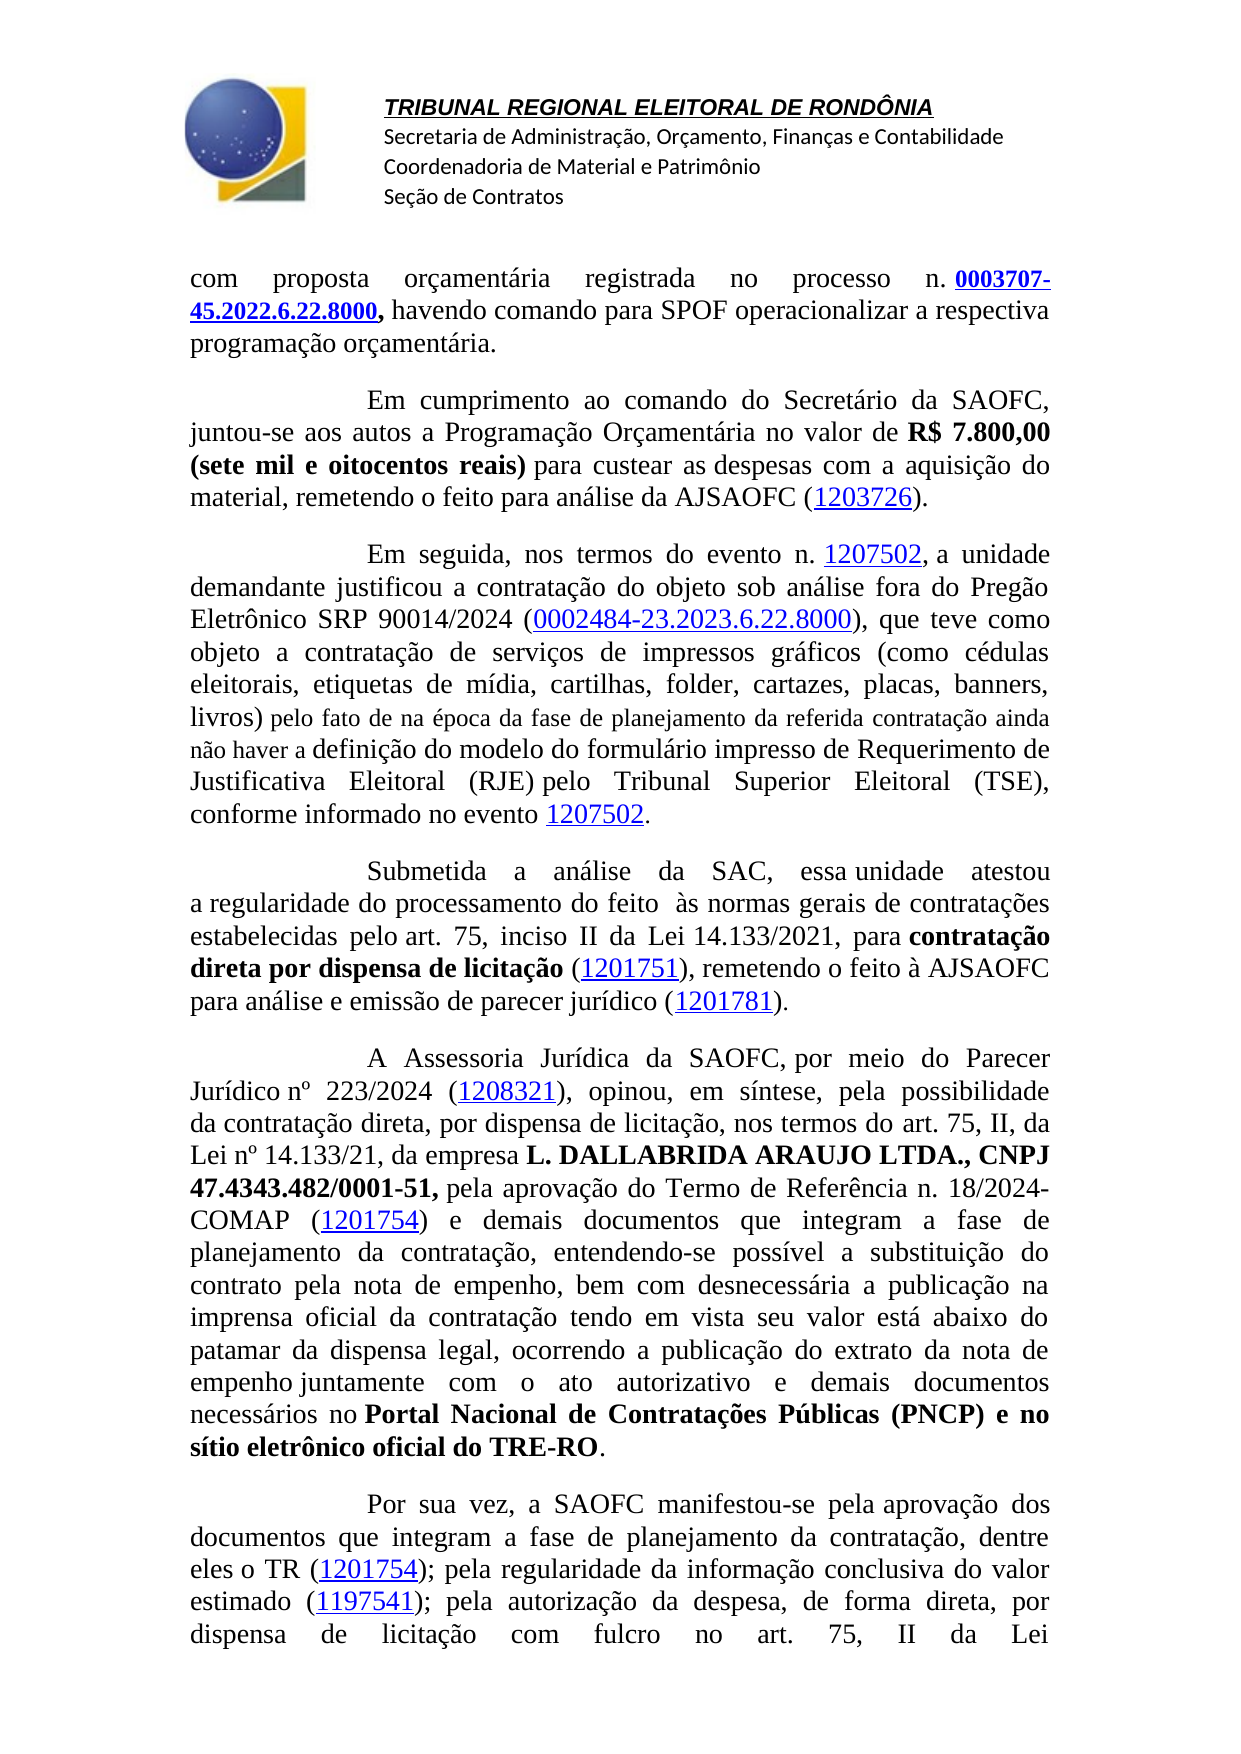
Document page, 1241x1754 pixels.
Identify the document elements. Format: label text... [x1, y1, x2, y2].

text Por sua vez, a SAOFC manifestou-se pela aprovação dos documentos que integram a fase de planejamento da contratação, dentre eles o TR (1201754); pela regularidade da informação conclusiva do valor estimado (1197541); pela autorização da despesa, de forma direta, por dispensa de licitação com fulcro no art. 75, II da Lei [190, 1487, 1051, 1649]
text A Assessoria Jurídica da SAOFC, por meio do Parecer Jurídico nº 223/2024 (1208321), opinou, em síntese, pela possibilidade da contratação direta, por dispensa de licitação, nos termos do art. 75, II, da Lei nº 14.133/21, da empresa L. DALLABRIDA ARAUJO LTDA., CNPJ 47.4343.482/0001-51, pela aprovação do Termo de Referência n. 18/2024-COMAP (1201754) e demais documentos que integram a fase de planejamento da contratação, entendendo-se possível a substituição do contrato pela nota de empenho, bem com desnecessária a publicação na imprensa oficial da contratação tendo em vista seu valor está abaixo do patamar da dispensa legal, ocorrendo a publicação do extrato da nota de empenho juntamente com o ato autorizativo e demais documentos necessários no Portal Nacional de Contratações Públicas (PNCP) e no sítio eletrônico oficial do TRE-RO. [190, 1041, 1051, 1462]
text com proposta orçamentária registrada no processo n. 0003707-45.2022.6.22.8000, havendo comando para SPOF operacionalizar a respectiva programação orçamentária. [190, 261, 1051, 358]
text Em seguida, nos termos do evento n. 1207502, a unidade demandante justificou a contratação do objeto sob análise fora do Pregão Eletrônico SRP 90014/2024 (0002484-23.2023.6.22.8000), que teve como objeto a contratação de serviços de impressos gráficos (como cédulas eleitorais, etiquetas de mídia, cartilhas, folder, cartazes, placas, banners, livros) pelo fato de na época da fase de planejamento da referida contratação ainda não haver a definição do modelo do formulário impresso de Requerimento de Justificativa Eleitoral (RJE) pelo Tribunal Superior Eleitoral (TSE), conforme informado no evento 1207502. [190, 538, 1051, 829]
text Em cumprimento ao comando do Secretário da SAOFC, juntou-se aos autos a Programação Orçamentária no valor de R$ 7.800,00 (sete mil e oitocentos reais) para custear as despesas com a aquisição do material, remetendo o feito para análise da AJSAOFC (1203726). [190, 383, 1051, 513]
text Submetida a análise da SAC, essa unidade atestou a regularidade do processamento do feito às normas gerais de contratações estabelecidas pelo art. 75, inciso II da Lei 14.133/2021, para contratação direta por dispensa de licitação (1201751), remetendo o feito à AJSAOFC para análise e emissão de parecer jurídico (1201781). [190, 854, 1051, 1016]
